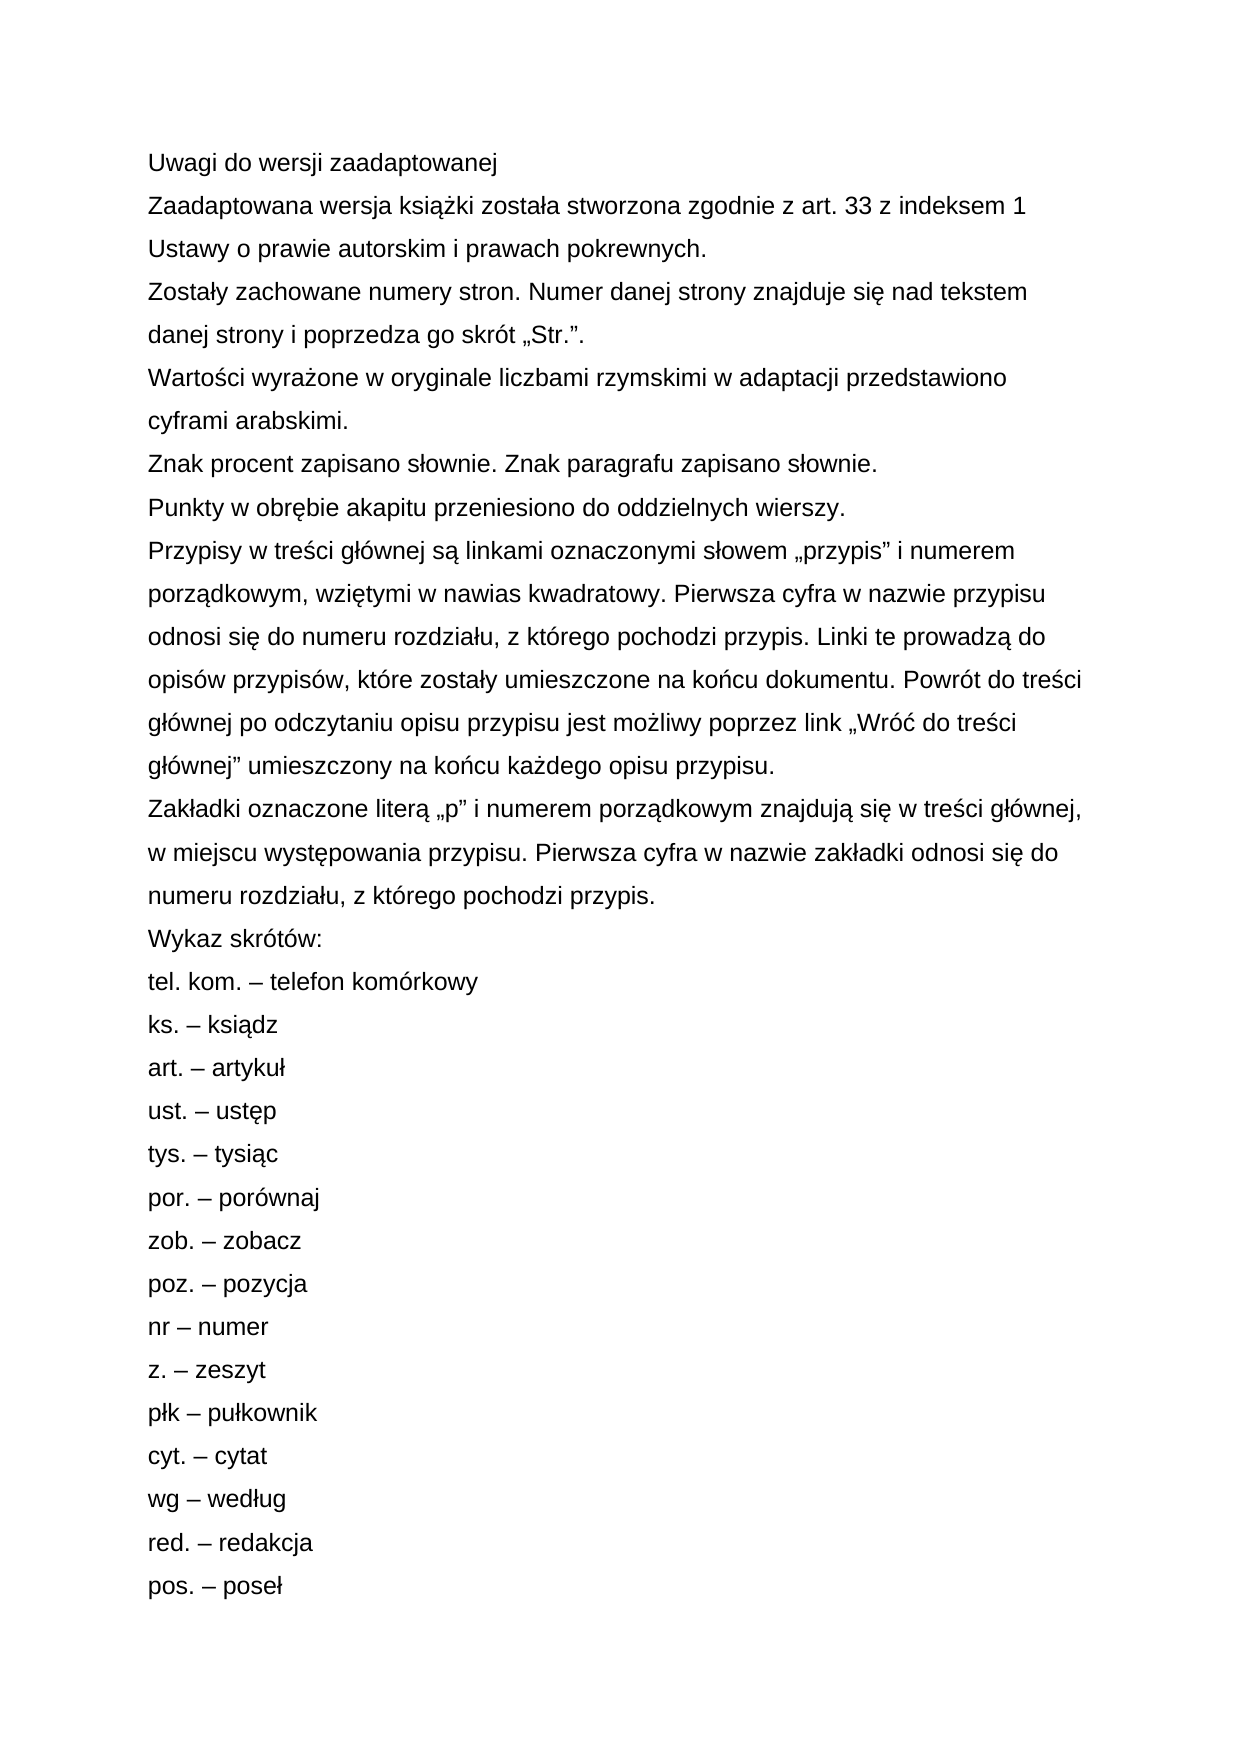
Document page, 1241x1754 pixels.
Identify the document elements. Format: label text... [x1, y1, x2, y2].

text cyt. – cytat [148, 1441, 1093, 1470]
text płk – pułkownik [148, 1398, 1093, 1427]
text Przypisy w treści głównej są linkami oznaczonymi słowem „przypis” i numerem porządkowym, wziętymi w nawias kwadratowy. Pierwsza cyfra w nazwie przypisu odnosi się do numeru rozdziału, z którego pochodzi przypis. Linki te prowadzą do opisów przypisów, które zostały umieszczone na końcu dokumentu. Powrót do treści głównej po odczytaniu opisu przypisu jest możliwy poprzez link „Wróć do treści głównej” umieszczony na końcu każdego opisu przypisu. [148, 536, 1093, 780]
text tys. – tysiąc [148, 1139, 1093, 1168]
text Wykaz skrótów: [148, 924, 1093, 953]
text Zakładki oznaczone literą „p” i numerem porządkowym znajdują się w treści głównej, w miejscu występowania przypisu. Pierwsza cyfra w nazwie zakładki odnosi się do numeru rozdziału, z którego pochodzi przypis. [148, 794, 1093, 909]
text tel. kom. – telefon komórkowy [148, 967, 1093, 996]
text red. – redakcja [148, 1528, 1093, 1556]
text Zostały zachowane numery stron. Numer danej strony znajduje się nad tekstem danej strony i poprzedza go skrót „Str.”. [148, 277, 1093, 349]
text art. – artykuł [148, 1053, 1093, 1082]
text pos. – poseł [148, 1571, 1093, 1599]
text Uwagi do wersji zaadaptowanej [148, 148, 1093, 176]
text ust. – ustęp [148, 1096, 1093, 1125]
text nr – numer [148, 1312, 1093, 1341]
text ks. – ksiądz [148, 1010, 1093, 1039]
text poz. – pozycja [148, 1269, 1093, 1298]
text Wartości wyrażone w oryginale liczbami rzymskimi w adaptacji przedstawiono cyframi arabskimi. [148, 363, 1093, 435]
text Znak procent zapisano słownie. Znak paragrafu zapisano słownie. [148, 449, 1093, 478]
text Zaadaptowana wersja książki została stworzona zgodnie z art. 33 z indeksem 1 Ustawy o prawie autorskim i prawach pokrewnych. [148, 191, 1093, 263]
text zob. – zobacz [148, 1226, 1093, 1254]
text por. – porównaj [148, 1183, 1093, 1211]
text wg – według [148, 1484, 1093, 1513]
text z. – zeszyt [148, 1355, 1093, 1384]
text Punkty w obrębie akapitu przeniesiono do oddzielnych wierszy. [148, 493, 1093, 521]
